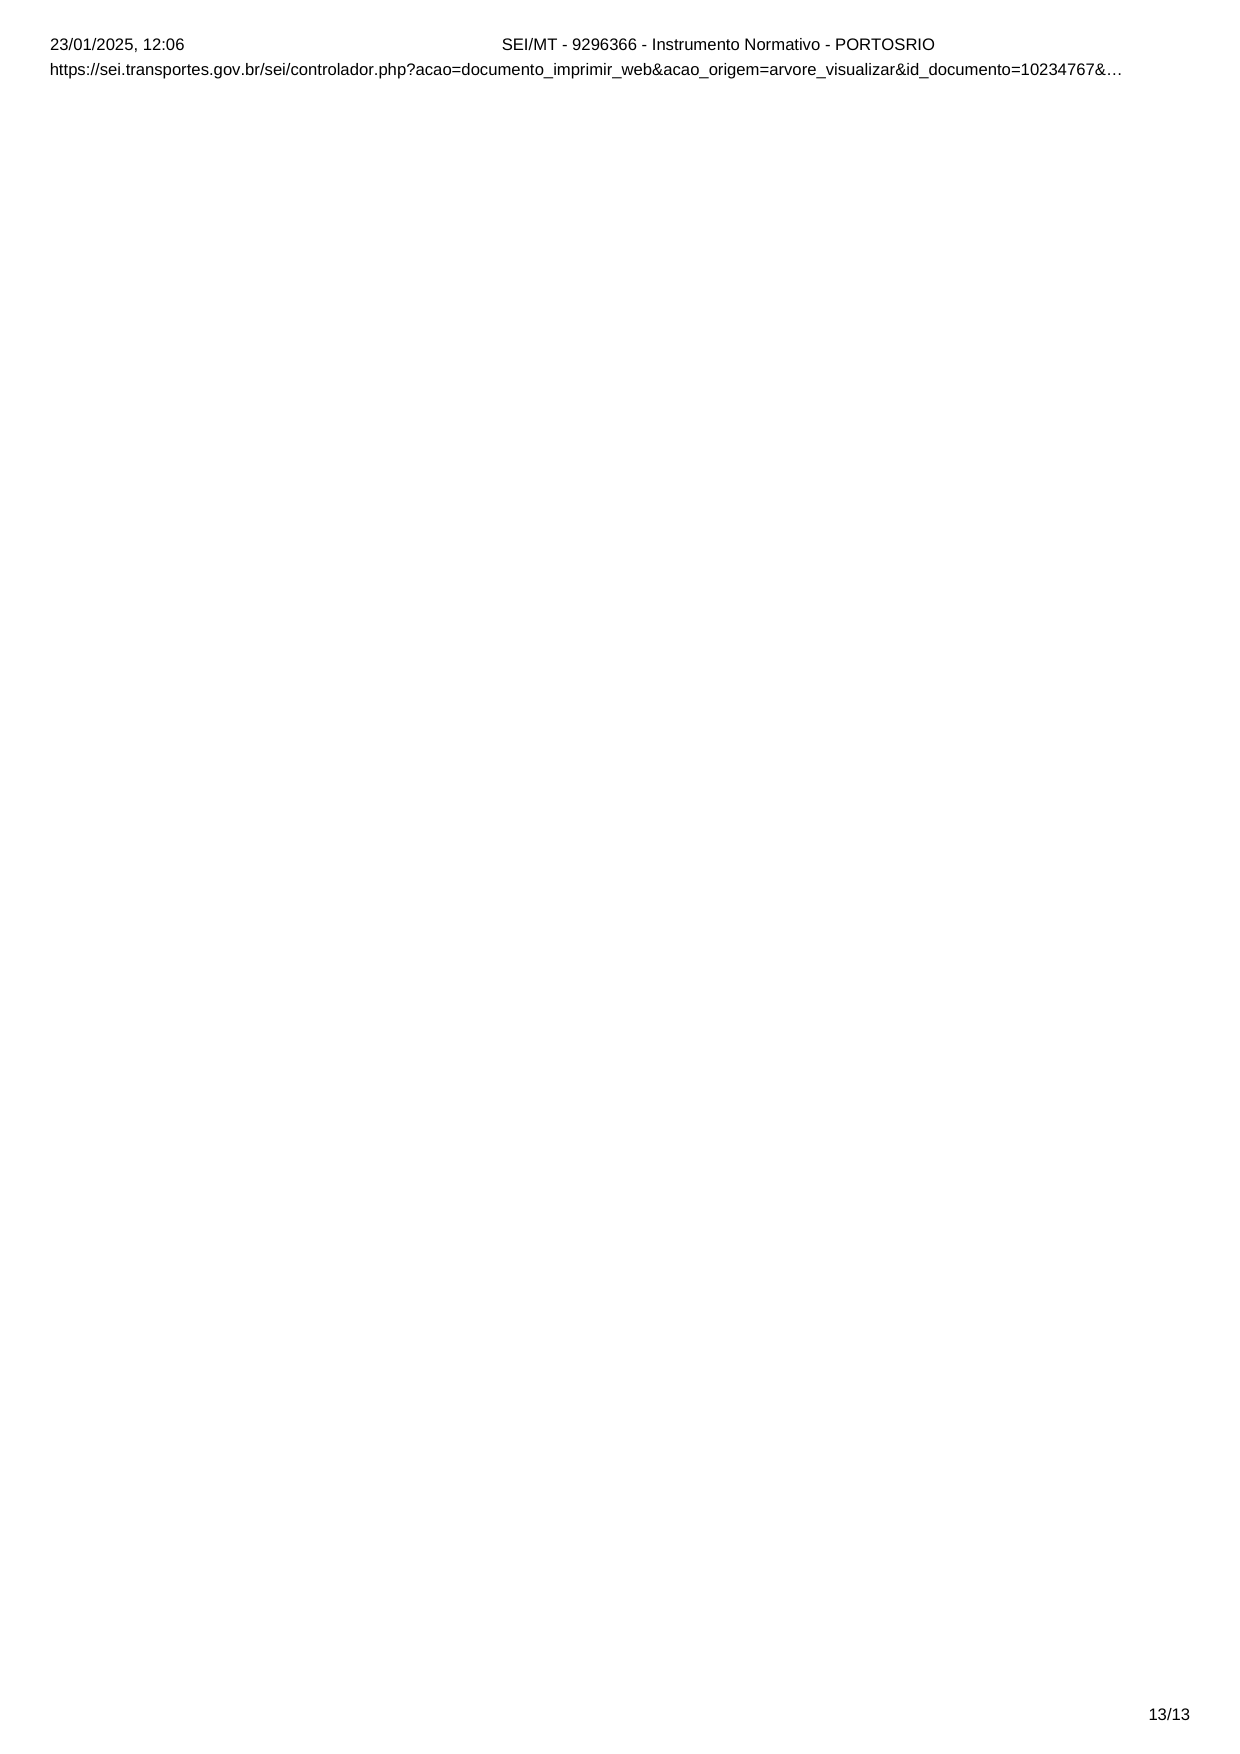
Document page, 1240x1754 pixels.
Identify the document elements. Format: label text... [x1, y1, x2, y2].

text https://sei.transportes.gov.br/sei/controlador.php?acao=documento_imprimir_web&acao_origem=arvore_visualizar&id_documento=10234767&… [49, 59, 1167, 78]
